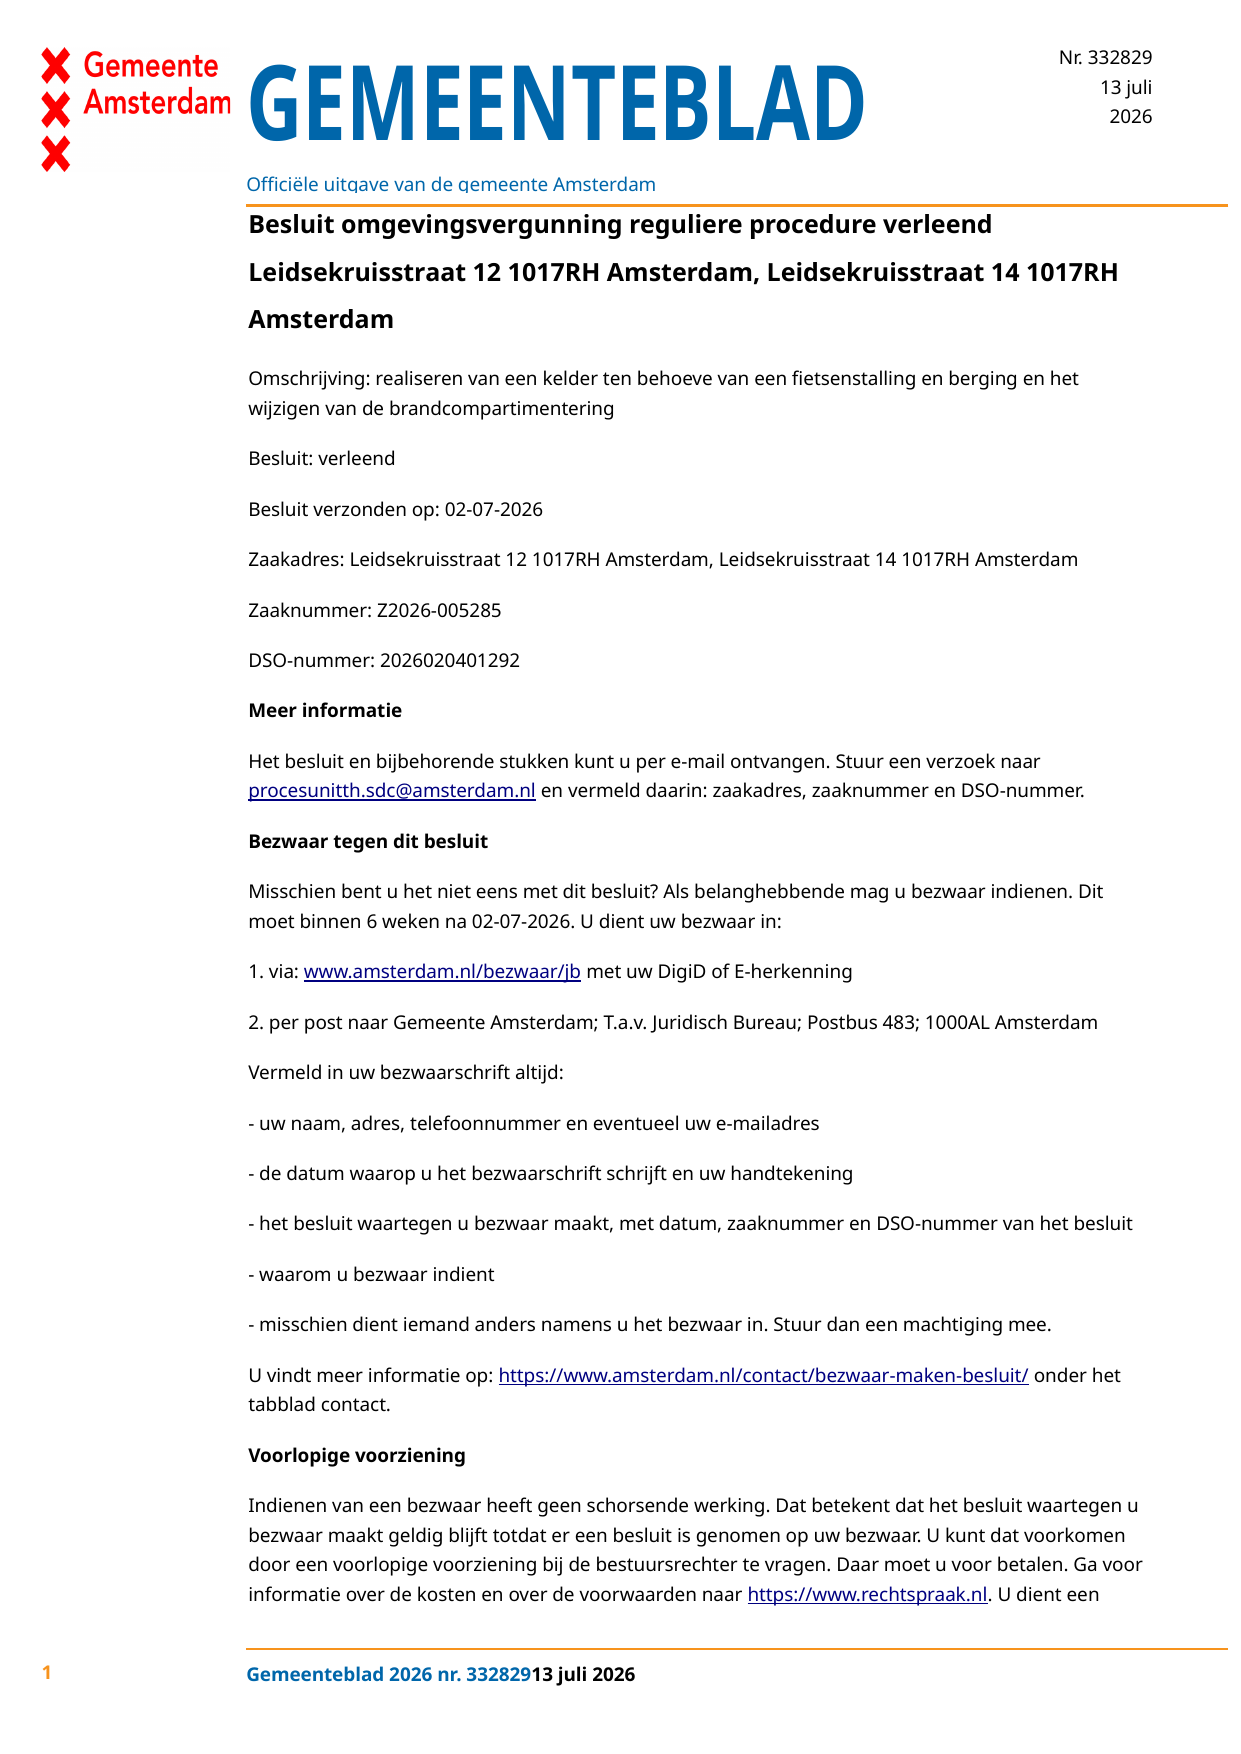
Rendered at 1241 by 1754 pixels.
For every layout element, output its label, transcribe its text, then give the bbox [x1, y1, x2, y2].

text - het besluit waartegen u bezwaar maakt, met datum, zaaknummer en DSO-nummer van het besluit [248, 1211, 1152, 1236]
text Zaaknummer: Z2026-005285 [248, 597, 1152, 622]
text 2. per post naar Gemeente Amsterdam; T.a.v. Juridisch Bureau; Postbus 483; 1000AL Amsterdam [248, 1009, 1152, 1034]
text U vindt meer informatie op: https://www.amsterdam.nl/contact/bezwaar-maken-besluit/ onder het tabblad contact. [248, 1362, 1152, 1417]
text DSO-nummer: 2026020401292 [248, 647, 1152, 673]
text - de datum waarop u het bezwaarschrift schrijft en uw handtekening [248, 1160, 1152, 1186]
text Meer informatie [248, 698, 1152, 723]
text - waarom u bezwaar indient [248, 1261, 1152, 1287]
text Het besluit en bijbehorende stukken kunt u per e-mail ontvangen. Stuur een verzoek naar procesunitth.sdc@amsterdam.nl en vermeld daarin: zaakadres, zaaknummer en DSO-nummer. [248, 748, 1152, 803]
text Zaakadres: Leidsekruisstraat 12 1017RH Amsterdam, Leidsekruisstraat 14 1017RH Amsterdam [248, 546, 1152, 572]
text - uw naam, adres, telefoonnummer en eventueel uw e-mailadres [248, 1110, 1152, 1135]
text 1. via: www.amsterdam.nl/bezwaar/jb met uw DigiD of E-herkenning [248, 958, 1152, 984]
text Indienen van een bezwaar heeft geen schorsende werking. Dat betekent dat het besluit waartegen u bezwaar maakt geldig blijft totdat er een besluit is genomen op uw bezwaar. U kunt dat voorkomen door een voorlopige voorziening bij de bestuursrechter te vragen. Daar moet u voor betalen. Ga voor informatie over de kosten en over de voorwaarden naar https://www.rechtspraak.nl. U dient een [248, 1492, 1152, 1607]
text Bezwaar tegen dit besluit [248, 828, 1152, 854]
text Besluit verzonden op: 02-07-2026 [248, 496, 1152, 522]
text - misschien dient iemand anders namens u het bezwaar in. Stuur dan een machtiging mee. [248, 1311, 1152, 1337]
text Besluit omgevingsvergunning reguliere procedure verleend Leidsekruisstraat 12 1017RH Amsterdam, Leidsekruisstraat 14 1017RH Amsterdam [248, 207, 1152, 336]
picture [41, 47, 231, 172]
text Vermeld in uw bezwaarschrift altijd: [248, 1059, 1152, 1085]
text Omschrijving: realiseren van een kelder ten behoeve van een fietsenstalling en berging en het wijzigen van de brandcompartimentering [248, 366, 1152, 421]
text Besluit: verleend [248, 446, 1152, 471]
text Voorlopige voorziening [248, 1442, 1152, 1467]
text Misschien bent u het niet eens met dit besluit? Als belanghebbende mag u bezwaar indienen. Dit moet binnen 6 weken na 02-07-2026. U dient uw bezwaar in: [248, 878, 1152, 934]
